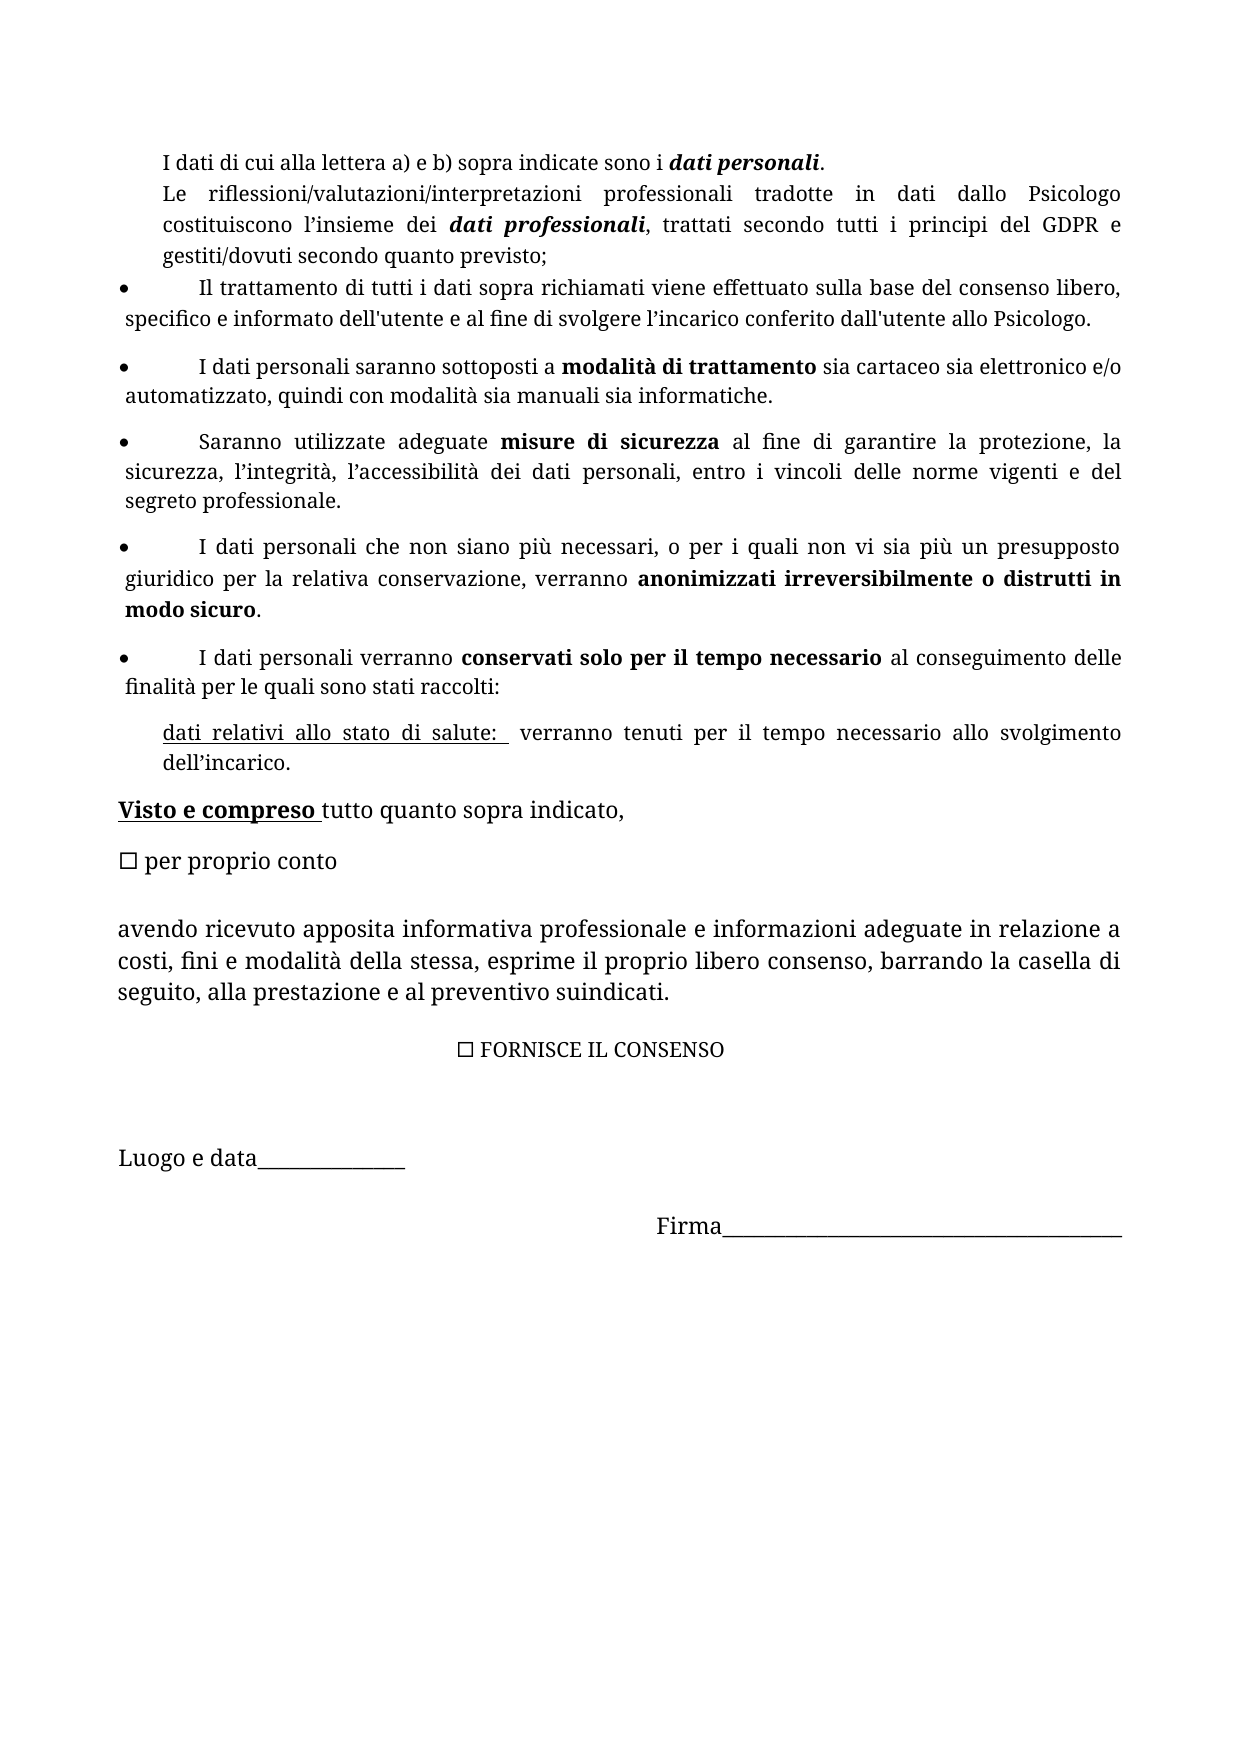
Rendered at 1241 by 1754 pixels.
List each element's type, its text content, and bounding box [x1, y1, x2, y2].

text I dati di cui alla lettera a) e b) sopra indicate sono i dati personali. [162, 148, 1122, 176]
text avendo ricevuto apposita informativa professionale e informazioni adeguate in relazione a costi, fini e modalità della stessa, esprime il proprio libero consenso, barrando la casella di seguito, alla prestazione e al preventivo suindicati. [117, 913, 1122, 1007]
text  FORNISCE IL CONSENSO [118, 1035, 1122, 1063]
text Le riflessioni/valutazioni/interpretazioni professionali tradotte in dati dallo Psicologo costituiscono l’insieme dei dati professionali, trattati secondo tutti i principi del GDPR e gestiti/dovuti secondo quanto previsto; [162, 179, 1122, 270]
list I dati personali che non siano più necessari, o per i quali non vi sia più un presupposto giuridico per la relativa conservazione, verranno anonimizzati irreversibilmente o distrutti in modo sicuro. [118, 532, 1122, 623]
text Visto e compreso tutto quanto sopra indicato, [118, 794, 1122, 825]
text dati relativi allo stato di salute: verranno tenuti per il tempo necessario allo svolgimento dell’incarico. [162, 718, 1122, 776]
text  per proprio conto [118, 845, 1122, 876]
list I dati personali saranno sottoposti a modalità di trattamento sia cartaceo sia elettronico e/o automatizzato, quindi con modalità sia manuali sia informatiche. [118, 352, 1122, 410]
text Firma______________________________________ [118, 1210, 1122, 1241]
list I dati personali verranno conservati solo per il tempo necessario al conseguimento delle finalità per le quali sono stati raccolti: [118, 643, 1122, 701]
list Saranno utilizzate adeguate misure di sicurezza al fine di garantire la protezione, la sicurezza, l’integrità, l’accessibilità dei dati personali, entro i vincoli delle norme vigenti e del segreto professionale. [118, 427, 1122, 515]
text Luogo e data______________ [118, 1142, 1122, 1173]
list Il trattamento di tutti i dati sopra richiamati viene effettuato sulla base del consenso libero, specifico e informato dell'utente e al fine di svolgere l’incarico conferito dall'utente allo Psicologo. [118, 273, 1122, 332]
